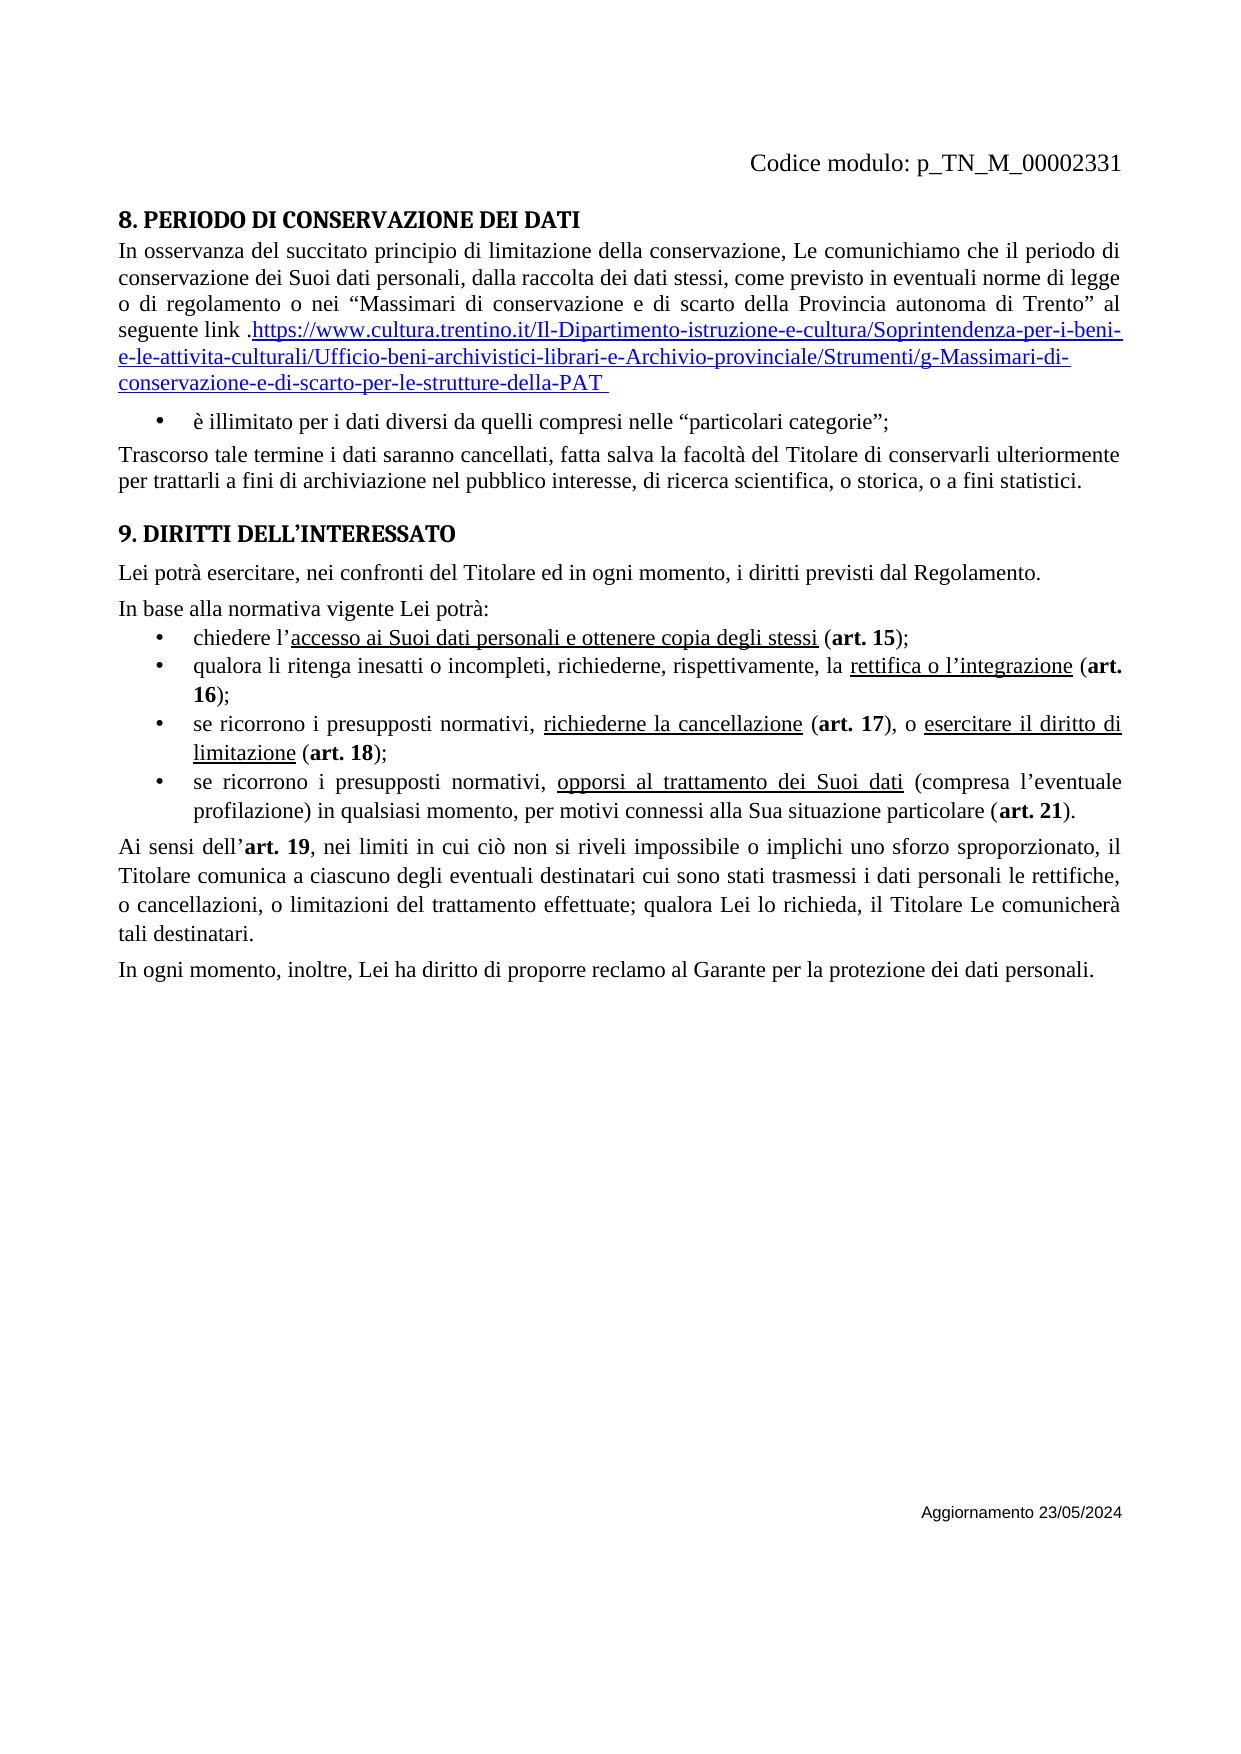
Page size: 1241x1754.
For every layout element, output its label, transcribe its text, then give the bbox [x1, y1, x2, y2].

list se ricorrono i presupposti normativi, richiederne la cancellazione (art. 17), o esercitare il diritto di limitazione (art. 18); [156, 710, 1122, 766]
text In ogni momento, inoltre, Lei ha diritto di proporre reclamo al Garante per la protezione dei dati personali. [118, 956, 1122, 983]
text 8. PERIODO DI CONSERVAZIONE DEI DATI [118, 206, 1122, 234]
list è illimitato per i dati diversi da quelli compresi nelle “particolari categorie”; [156, 408, 1122, 435]
text Ai sensi dell’art. 19, nei limiti in cui ciò non si riveli impossibile o implichi uno sforzo sproporzionato, il Titolare comunica a ciascuno degli eventuali destinatari cui sono stati trasmessi i dati personali le rettifiche, o cancellazioni, o limitazioni del trattamento effettuate; qualora Lei lo richieda, il Titolare Le comunicherà tali destinatari. [118, 833, 1122, 947]
text Lei potrà esercitare, nei confronti del Titolare ed in ogni momento, i diritti previsti dal Regolamento. [118, 558, 1122, 585]
list qualora li ritenga inesatti o incompleti, richiederne, rispettivamente, la rettifica o l’integrazione (art. 16); [156, 652, 1122, 708]
text Aggiornamento 23/05/2024 [118, 1503, 1122, 1522]
text Trascorso tale termine i dati saranno cancellati, fatta salva la facoltà del Titolare di conservarli ulteriormente per trattarli a fini di archiviazione nel pubblico interesse, di ricerca scientifica, o storica, o a fini statistici. [118, 441, 1122, 493]
list se ricorrono i presupposti normativi, opporsi al trattamento dei Suoi dati (compresa l’eventuale profilazione) in qualsiasi momento, per motivi connessi alla Sua situazione particolare (art. 21). [156, 768, 1122, 824]
text In base alla normativa vigente Lei potrà: [118, 594, 1122, 621]
list chiedere l’accesso ai Suoi dati personali e ottenere copia degli stessi (art. 15); [156, 623, 1122, 650]
text 9. DIRITTI DELL’INTERESSATO [118, 520, 1122, 549]
text In osservanza del succitato principio di limitazione della conservazione, Le comunichiamo che il periodo di conservazione dei Suoi dati personali, dalla raccolta dei dati stessi, come previsto in eventuali norme di legge o di regolamento o nei “Massimari di conservazione e di scarto della Provincia autonoma di Trento” al seguente link .https://www.cultura.trentino.it/Il-Dipartimento-istruzione-e-cultura/Soprintendenza-per-i-beni-e-le-attivita-culturali/Ufficio-beni-archivistici-librari-e-Archivio-provinciale/Strumenti/g-Massimari-di-conservazione-e-di-scarto-per-le-strutture-della-PAT [118, 237, 1122, 396]
